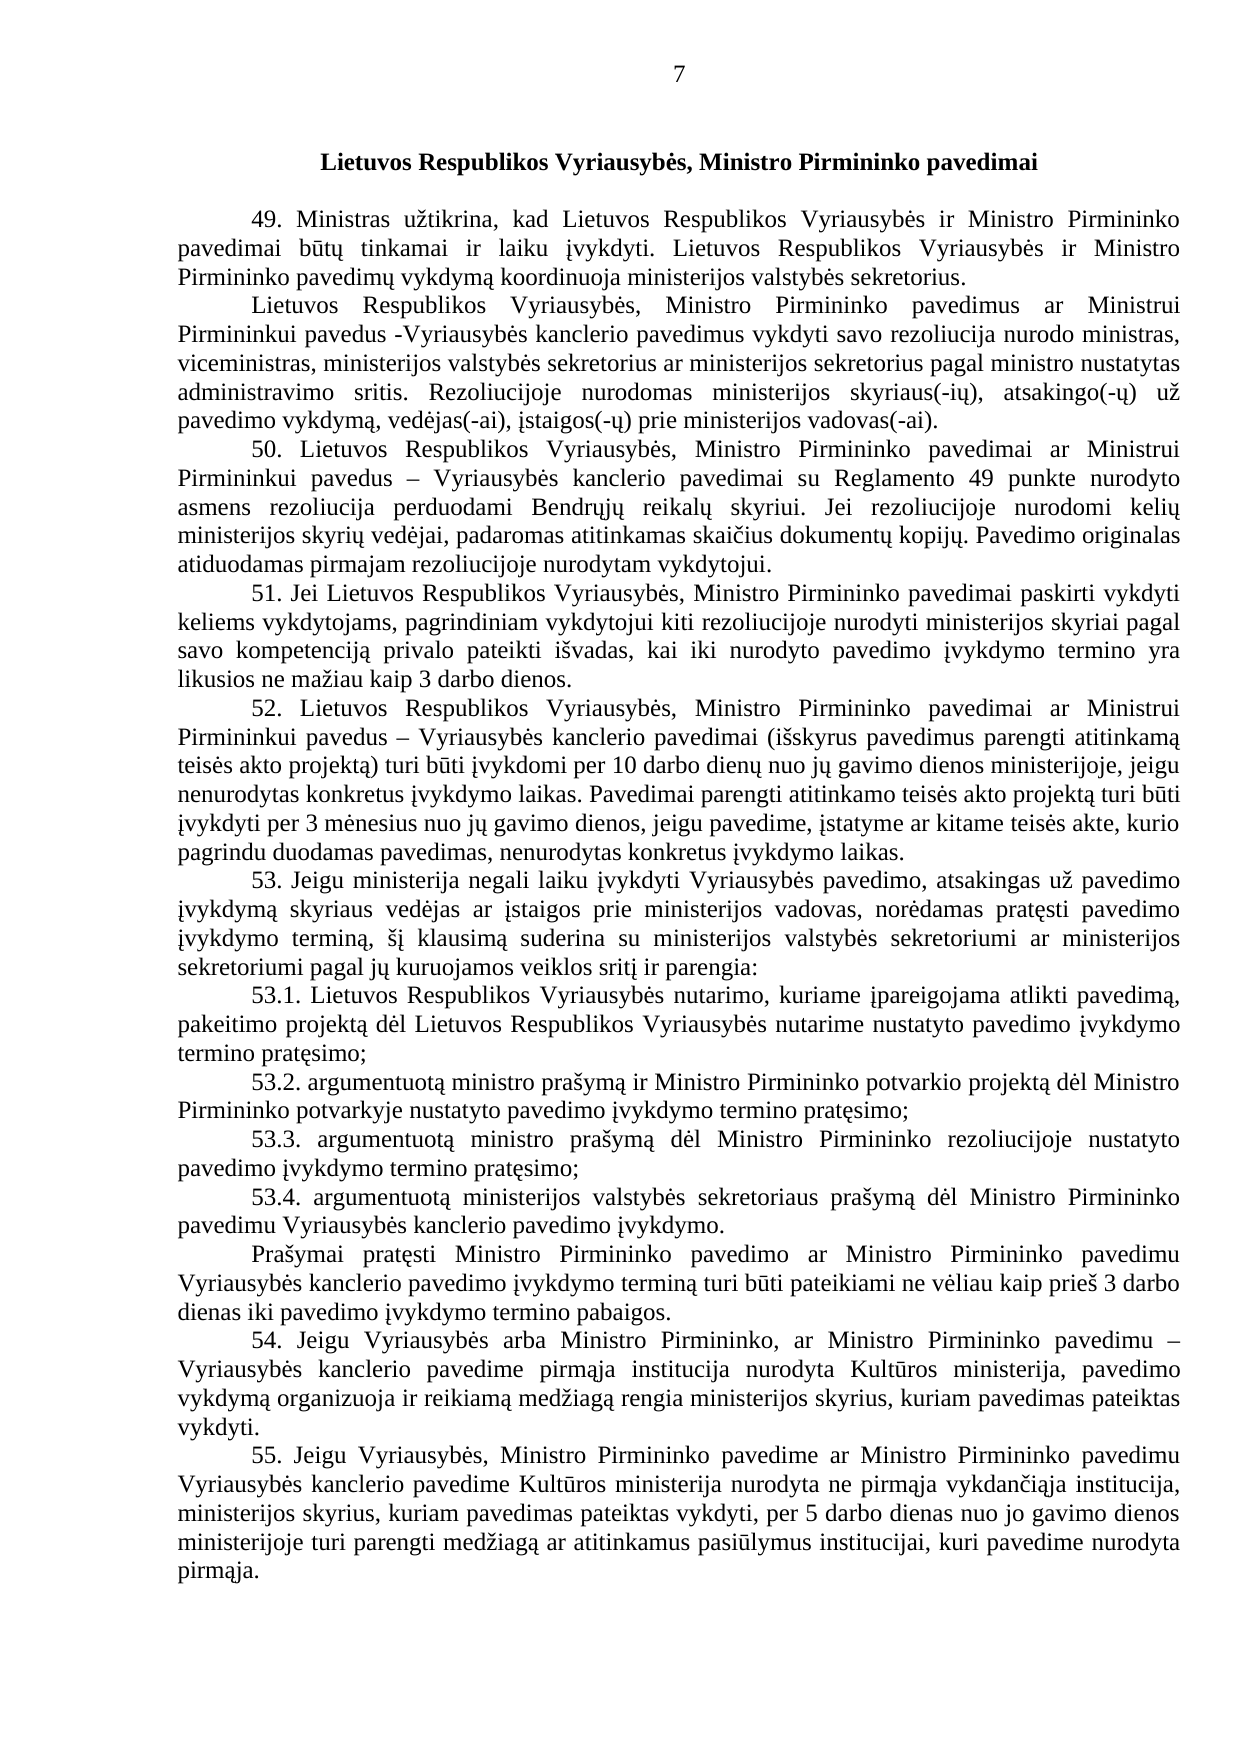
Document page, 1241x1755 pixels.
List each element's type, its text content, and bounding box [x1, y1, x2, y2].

text 53.4. argumentuotą ministerijos valstybės sekretoriaus prašymą dėl Ministro Pirmininko pavedimu Vyriausybės kanclerio pavedimo įvykdymo. [177, 1182, 1181, 1239]
text 49. Ministras užtikrina, kad Lietuvos Respublikos Vyriausybės ir Ministro Pirmininko pavedimai būtų tinkamai ir laiku įvykdyti. Lietuvos Respublikos Vyriausybės ir Ministro Pirmininko pavedimų vykdymą koordinuoja ministerijos valstybės sekretorius. [177, 204, 1181, 291]
text 55. Jeigu Vyriausybės, Ministro Pirmininko pavedime ar Ministro Pirmininko pavedimu Vyriausybės kanclerio pavedime Kultūros ministerija nurodyta ne pirmąja vykdančiąja institucija, ministerijos skyrius, kuriam pavedimas pateiktas vykdyti, per 5 darbo dienas nuo jo gavimo dienos ministerijoje turi parengti medžiagą ar atitinkamus pasiūlymus institucijai, kuri pavedime nurodyta pirmąja. [177, 1441, 1181, 1584]
text 53. Jeigu ministerija negali laiku įvykdyti Vyriausybės pavedimo, atsakingas už pavedimo įvykdymą skyriaus vedėjas ar įstaigos prie ministerijos vadovas, norėdamas pratęsti pavedimo įvykdymo terminą, šį klausimą suderina su ministerijos valstybės sekretoriumi ar ministerijos sekretoriumi pagal jų kuruojamos veiklos sritį ir parengia: [177, 866, 1181, 981]
text Lietuvos Respublikos Vyriausybės, Ministro Pirmininko pavedimai [177, 147, 1181, 176]
text 51. Jei Lietuvos Respublikos Vyriausybės, Ministro Pirmininko pavedimai paskirti vykdyti keliems vykdytojams, pagrindiniam vykdytojui kiti rezoliucijoje nurodyti ministerijos skyriai pagal savo kompetenciją privalo pateikti išvadas, kai iki nurodyto pavedimo įvykdymo termino yra likusios ne mažiau kaip 3 darbo dienos. [177, 578, 1181, 693]
text 53.1. Lietuvos Respublikos Vyriausybės nutarimo, kuriame įpareigojama atlikti pavedimą, pakeitimo projektą dėl Lietuvos Respublikos Vyriausybės nutarime nustatyto pavedimo įvykdymo termino pratęsimo; [177, 981, 1181, 1067]
text 54. Jeigu Vyriausybės arba Ministro Pirmininko, ar Ministro Pirmininko pavedimu – Vyriausybės kanclerio pavedime pirmąja institucija nurodyta Kultūros ministerija, pavedimo vykdymą organizuoja ir reikiamą medžiagą rengia ministerijos skyrius, kuriam pavedimas pateiktas vykdyti. [177, 1326, 1181, 1441]
text Prašymai pratęsti Ministro Pirmininko pavedimo ar Ministro Pirmininko pavedimu Vyriausybės kanclerio pavedimo įvykdymo terminą turi būti pateikiami ne vėliau kaip prieš 3 darbo dienas iki pavedimo įvykdymo termino pabaigos. [177, 1239, 1181, 1326]
text 53.2. argumentuotą ministro prašymą ir Ministro Pirmininko potvarkio projektą dėl Ministro Pirmininko potvarkyje nustatyto pavedimo įvykdymo termino pratęsimo; [177, 1067, 1181, 1124]
text 52. Lietuvos Respublikos Vyriausybės, Ministro Pirmininko pavedimai ar Ministrui Pirmininkui pavedus – Vyriausybės kanclerio pavedimai (išskyrus pavedimus parengti atitinkamą teisės akto projektą) turi būti įvykdomi per 10 darbo dienų nuo jų gavimo dienos ministerijoje, jeigu nenurodytas konkretus įvykdymo laikas. Pavedimai parengti atitinkamo teisės akto projektą turi būti įvykdyti per 3 mėnesius nuo jų gavimo dienos, jeigu pavedime, įstatyme ar kitame teisės akte, kurio pagrindu duodamas pavedimas, nenurodytas konkretus įvykdymo laikas. [177, 693, 1181, 866]
text 50. Lietuvos Respublikos Vyriausybės, Ministro Pirmininko pavedimai ar Ministrui Pirmininkui pavedus – Vyriausybės kanclerio pavedimai su Reglamento 49 punkte nurodyto asmens rezoliucija perduodami Bendrųjų reikalų skyriui. Jei rezoliucijoje nurodomi kelių ministerijos skyrių vedėjai, padaromas atitinkamas skaičius dokumentų kopijų. Pavedimo originalas atiduodamas pirmajam rezoliucijoje nurodytam vykdytojui. [177, 434, 1181, 578]
text Lietuvos Respublikos Vyriausybės, Ministro Pirmininko pavedimus ar Ministrui Pirmininkui pavedus -Vyriausybės kanclerio pavedimus vykdyti savo rezoliucija nurodo ministras, viceministras, ministerijos valstybės sekretorius ar ministerijos sekretorius pagal ministro nustatytas administravimo sritis. Rezoliucijoje nurodomas ministerijos skyriaus(-ių), atsakingo(-ų) už pavedimo vykdymą, vedėjas(-ai), įstaigos(-ų) prie ministerijos vadovas(-ai). [177, 291, 1181, 434]
text 53.3. argumentuotą ministro prašymą dėl Ministro Pirmininko rezoliucijoje nustatyto pavedimo įvykdymo termino pratęsimo; [177, 1124, 1181, 1182]
